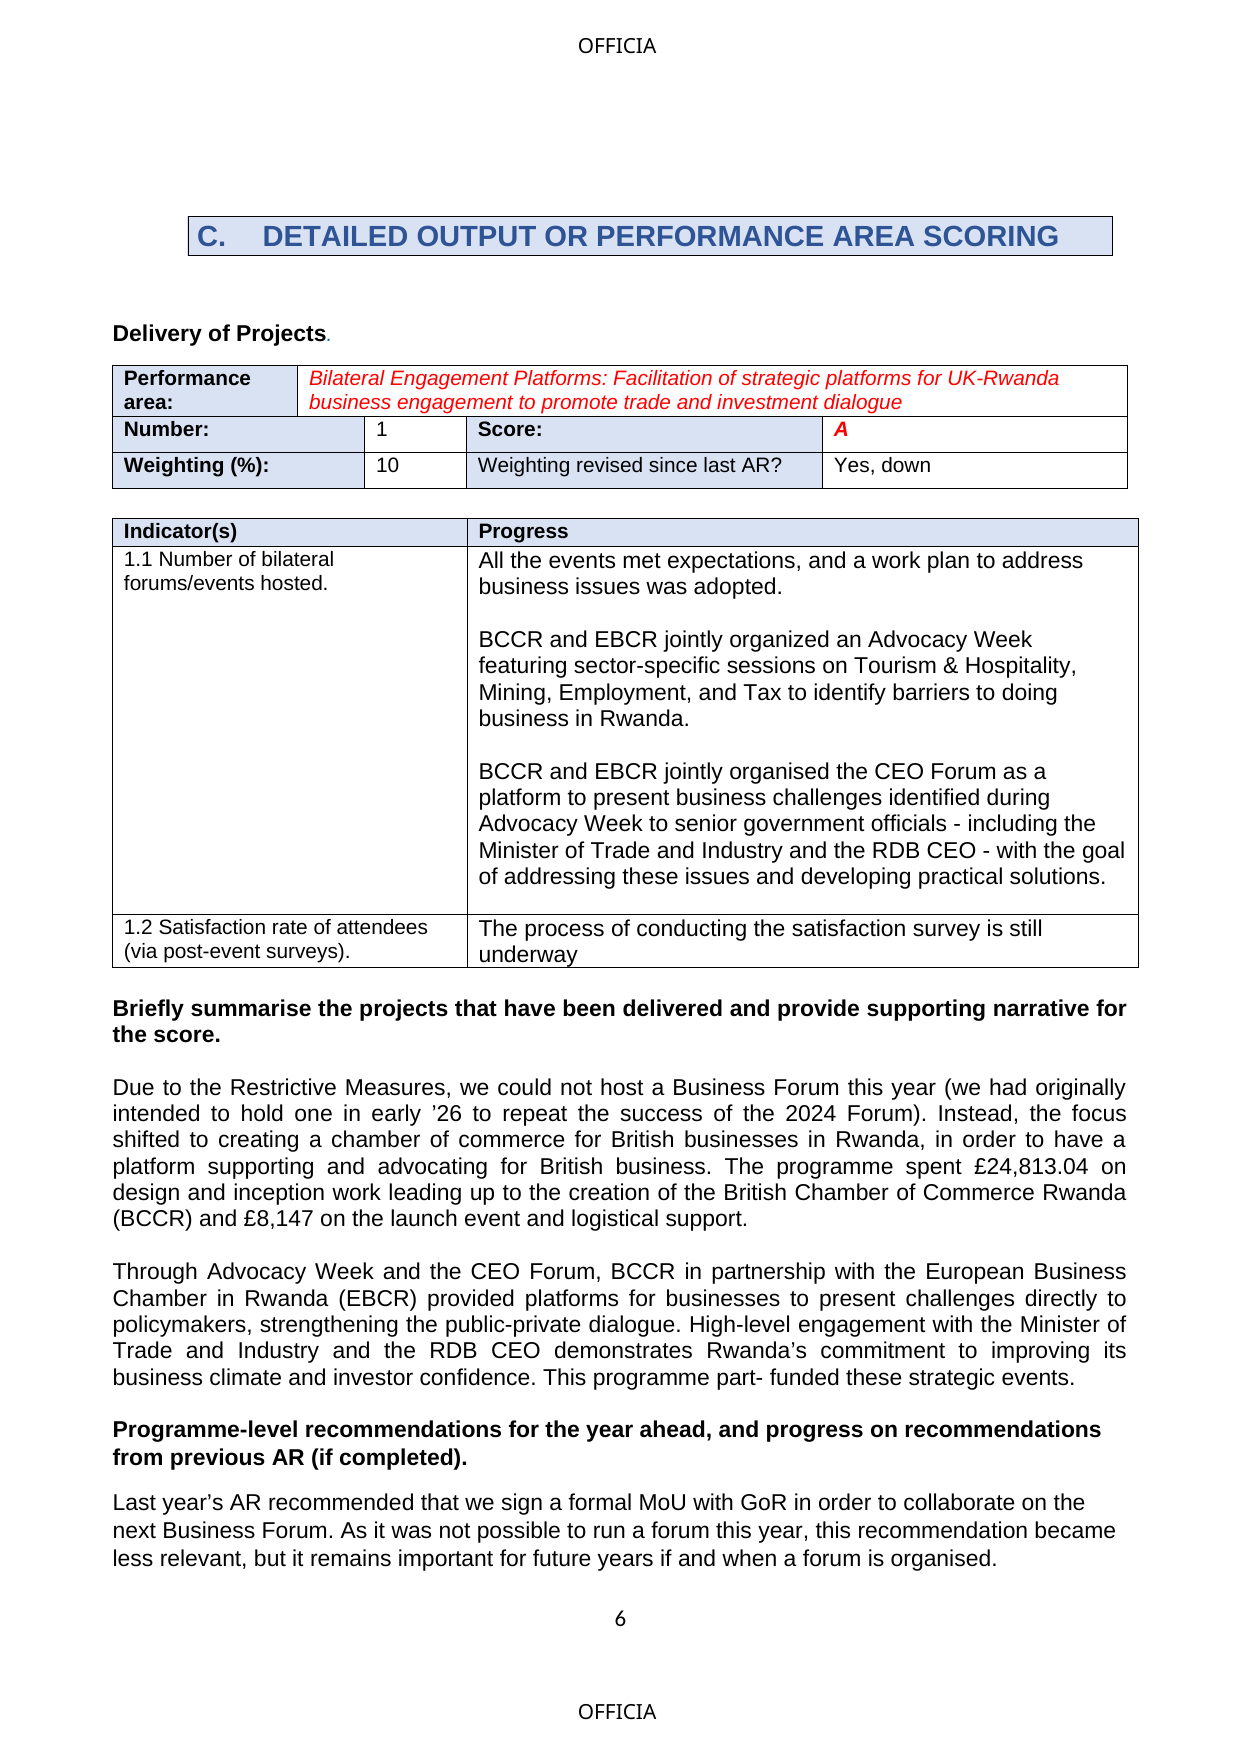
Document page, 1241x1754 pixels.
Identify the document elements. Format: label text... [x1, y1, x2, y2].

text Due to the Restrictive Measures, we could not host a Business Forum this year (we had originally intended to hold one in early ’26 to repeat the success of the 2024 Forum). Instead, the focus shifted to creating a chamber of commerce for British businesses in Rwanda, in order to have a platform supporting and advocating for British business. The programme spent £24,813.04 on design and inception work leading up to the creation of the British Chamber of Commerce Rwanda (BCCR) and £8,147 on the launch event and logistical support. [112, 1074, 1128, 1232]
table_header Bilateral Engagement Platforms: Facilitation of strategic platforms for UK-Rwanda business engagement to promote trade and investment dialogue [298, 366, 1127, 416]
table_cell All the events met expectations, and a work plan to address business issues was adopted. BCCR and EBCR jointly organized an Advocacy Week featuring sector-specific sessions on Tourism & Hospitality, Mining, Employment, and Tax to identify barriers to doing business in Rwanda. BCCR and EBCR jointly organised the CEO Forum as a platform to present business challenges identified during Advocacy Week to senior government officials - including the Minister of Trade and Industry and the RDB CEO - with the goal of addressing these issues and developing practical solutions. [468, 547, 1138, 913]
text Delivery of Projects. [112, 320, 1128, 346]
text Through Advocacy Week and the CEO Forum, BCCR in partnership with the European Business Chamber in Rwanda (EBCR) provided platforms for businesses to present challenges directly to policymakers, strengthening the public-private dialogue. High-level engagement with the Minister of Trade and Industry and the RDB CEO demonstrates Rwanda’s commitment to improving its business climate and investor confidence. This programme part- funded these strategic events. [112, 1258, 1128, 1390]
table_cell The process of conducting the satisfaction survey is still underway [468, 915, 1138, 967]
table_cell 10 [365, 453, 466, 488]
text Last year’s AR recommended that we sign a formal MoU with GoR in order to collaborate on the next Business Forum. As it was not possible to run a forum this year, this recommendation became less relevant, but it remains important for future years if and when a forum is organised. [112, 1489, 1128, 1572]
table_header Performance area: [113, 366, 297, 416]
table_cell A [823, 417, 1127, 452]
table_header Progress [468, 519, 1138, 546]
text Programme-level recommendations for the year ahead, and progress on recommendations from previous AR (if completed). [112, 1416, 1128, 1471]
table_header Indicator(s) [113, 519, 467, 546]
table_cell 1.2 Satisfaction rate of attendees (via post-event surveys). [113, 915, 467, 967]
table_cell Yes, down [823, 453, 1127, 488]
table_cell 1 [365, 417, 466, 452]
table_cell 1.1 Number of bilateral forums/events hosted. [113, 547, 467, 913]
table_cell Number: [113, 417, 364, 452]
table_cell Weighting (%): [113, 453, 364, 488]
table_cell Score: [467, 417, 822, 452]
table_cell Weighting revised since last AR? [467, 453, 822, 488]
text Briefly summarise the projects that have been delivered and provide supporting narrative for the score. [112, 994, 1128, 1047]
subtitle DETAILED OUTPUT OR PERFORMANCE AREA SCORING [189, 217, 1112, 255]
